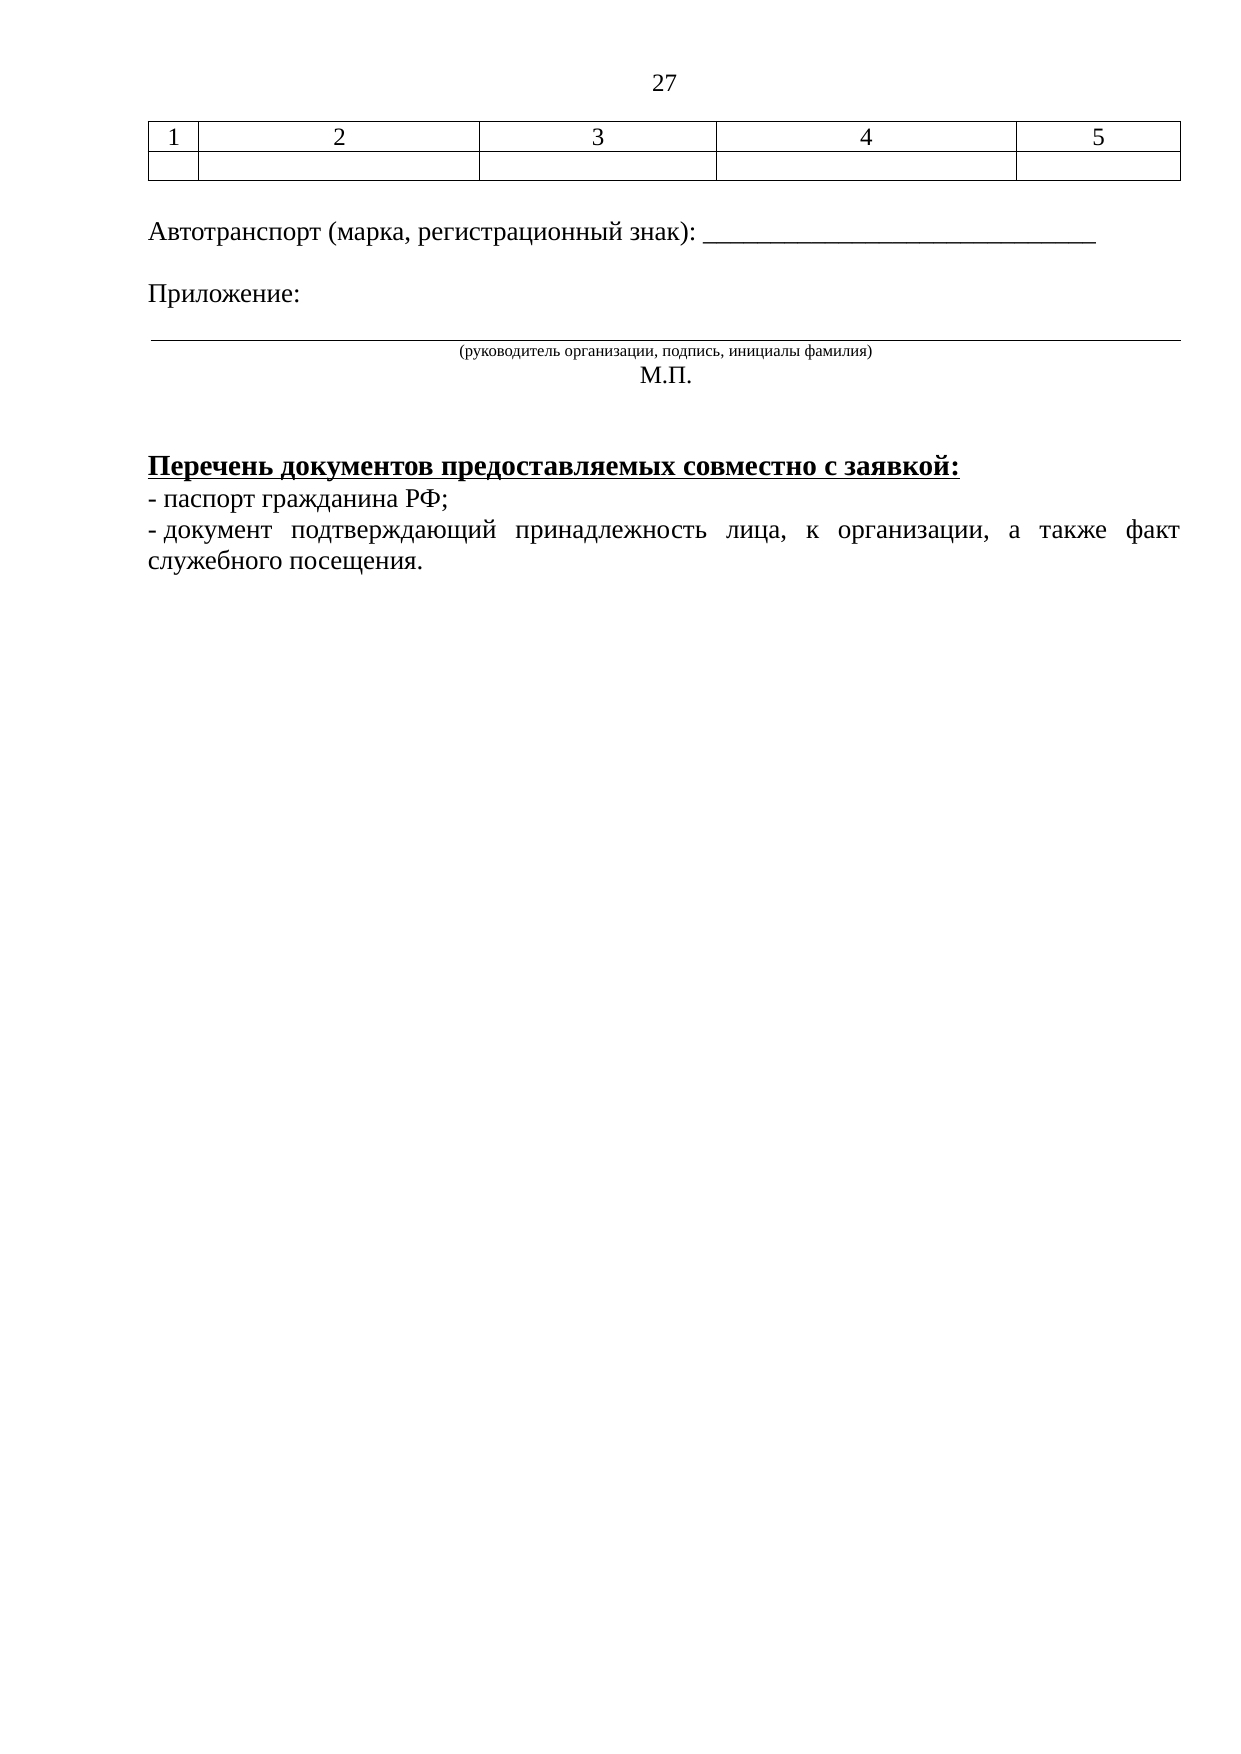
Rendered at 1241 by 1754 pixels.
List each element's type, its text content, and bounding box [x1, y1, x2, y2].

text Приложение: [148, 277, 1181, 308]
table_cell [149, 152, 198, 180]
table_cell 5 [1017, 122, 1180, 151]
text - паспорт гражданина РФ; [148, 482, 1181, 513]
table_cell [717, 152, 1016, 180]
table_cell 4 [717, 122, 1016, 151]
table_cell 3 [480, 122, 716, 151]
table_cell 2 [199, 122, 479, 151]
text Автотранспорт (марка, регистрационный знак): _____________________________ [148, 215, 1181, 246]
table_cell [480, 152, 716, 180]
text Перечень документов предоставляемых совместно с заявкой: [148, 448, 1181, 482]
table_header (руководитель организации, подпись, инициалы фамилия) [151, 341, 1181, 360]
table_cell 1 [149, 122, 198, 151]
text - документ подтверждающий принадлежность лица, к организации, а также факт служебного посещения. [148, 513, 1181, 575]
table_cell М.П. [151, 360, 1181, 388]
table_cell [199, 152, 479, 180]
table_cell [1017, 152, 1180, 180]
